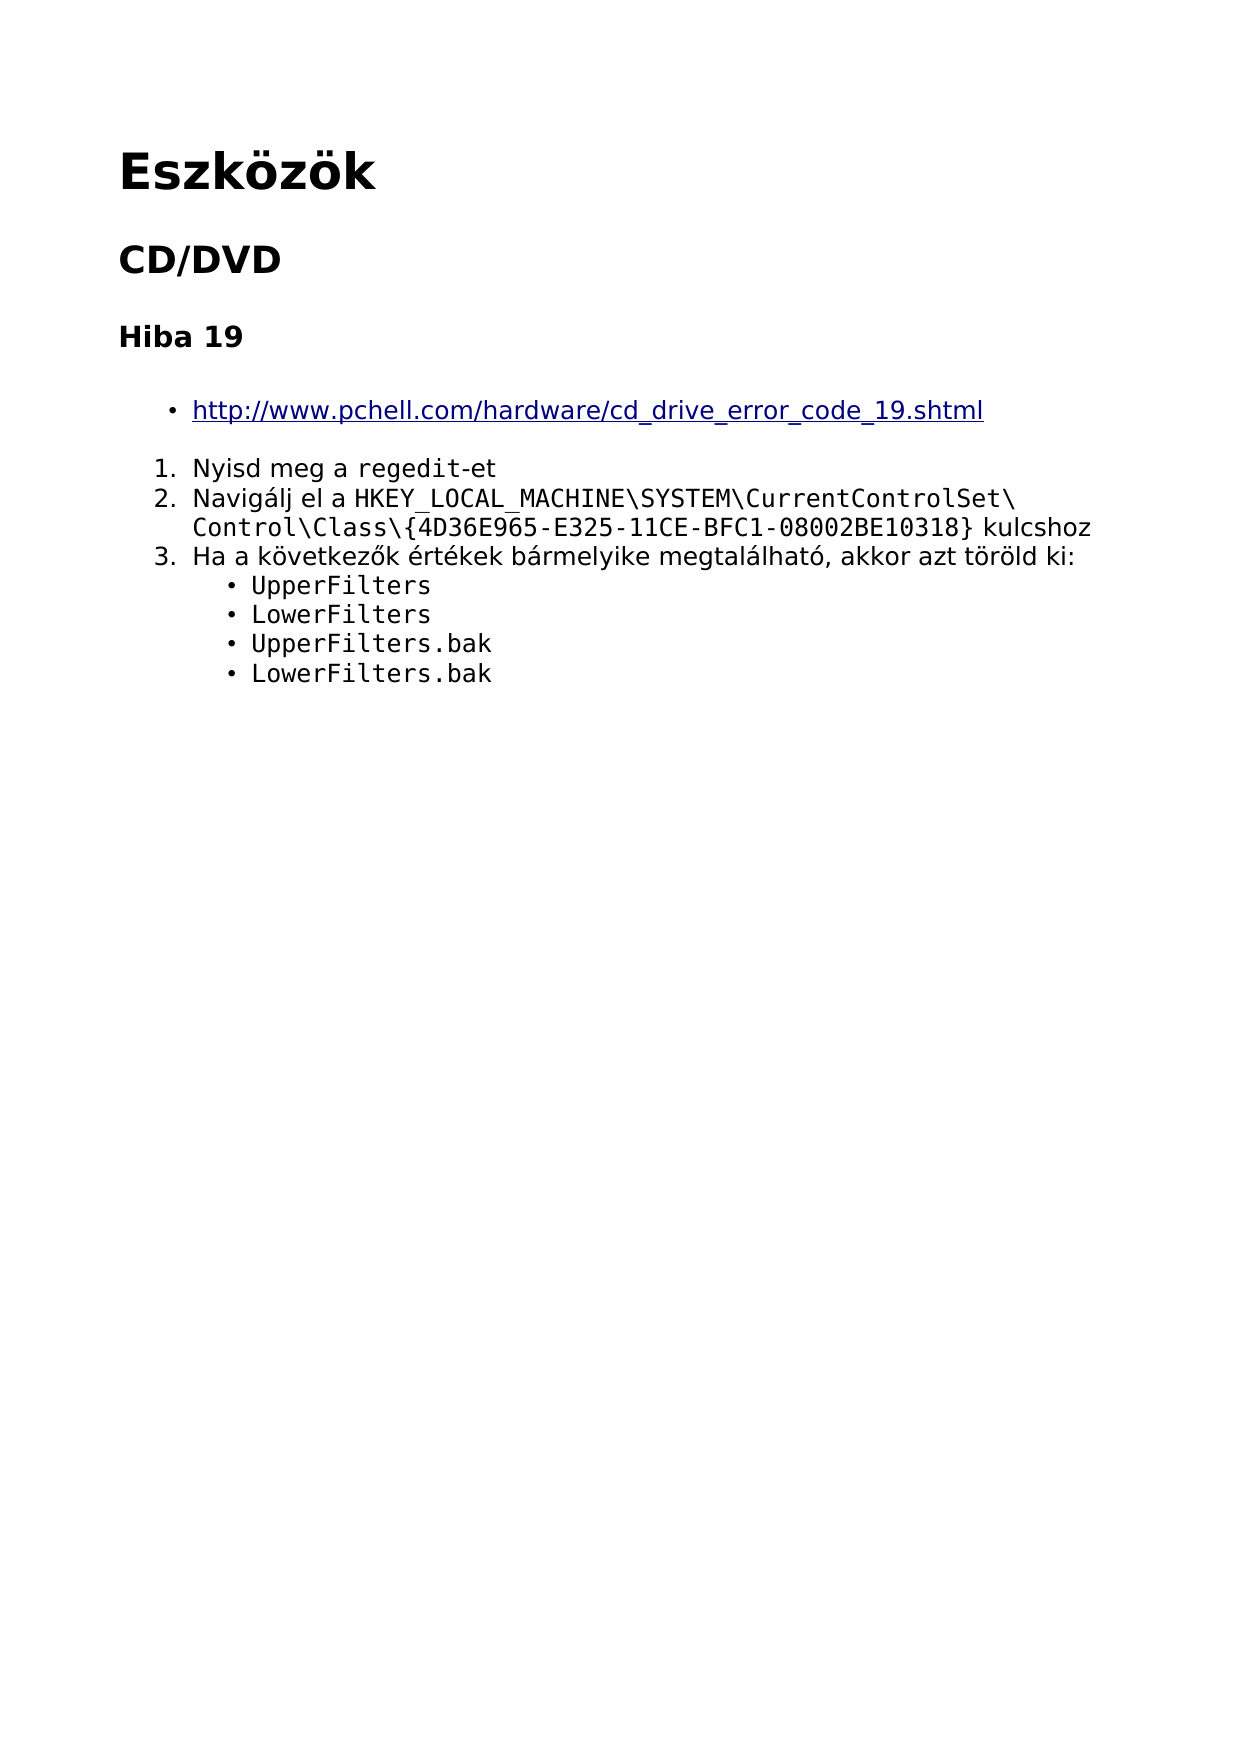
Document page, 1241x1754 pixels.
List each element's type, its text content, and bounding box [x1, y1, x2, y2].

list Nyisd meg a regedit-et [177, 454, 1122, 484]
list LowerFilters.bak [236, 659, 1122, 688]
list http://www.pchell.com/hardware/cd_drive_error_code_19.shtml [177, 396, 1122, 425]
subtitle Eszközök [118, 143, 1122, 201]
subtitle Hiba 19 [118, 320, 1122, 354]
list Ha a következők értékek bármelyike megtalálható, akkor azt töröld ki: [177, 542, 1122, 571]
list LowerFilters [236, 600, 1122, 629]
list UpperFilters [236, 571, 1122, 600]
list UpperFilters.bak [236, 629, 1122, 659]
list Navigálj el a HKEY_LOCAL_MACHINE\SYSTEM\CurrentControlSet\Control\Class\{4D36E965-E325-11CE-BFC1-08002BE10318} kulcshoz [177, 484, 1122, 542]
subtitle CD/DVD [118, 239, 1122, 282]
